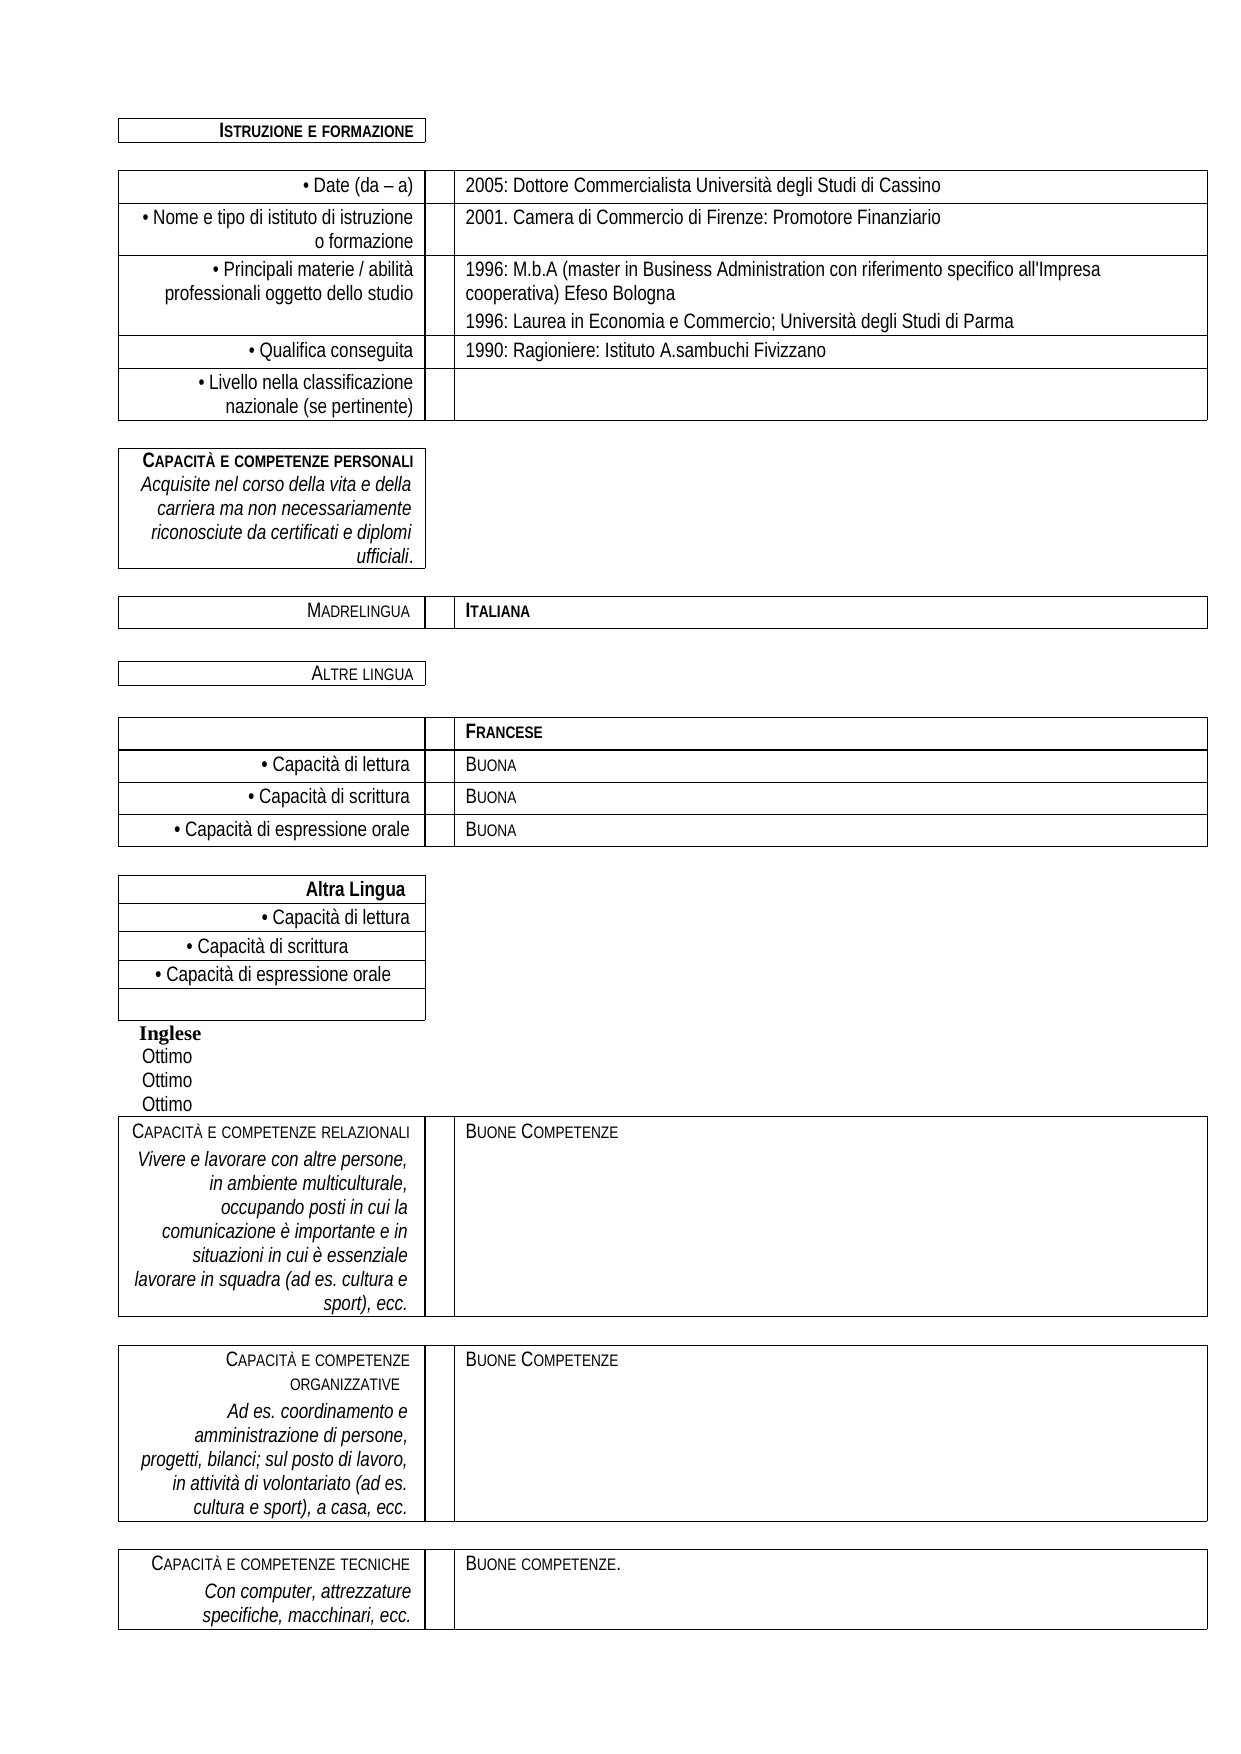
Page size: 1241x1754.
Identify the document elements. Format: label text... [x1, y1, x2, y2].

table_cell [426, 369, 454, 420]
table_cell [426, 336, 454, 368]
table_header Altra Lingua [119, 876, 425, 903]
table_cell • Capacità di espressione orale [119, 961, 425, 988]
table_cell • Capacità di espressione orale [119, 815, 424, 846]
table_header Francese [455, 718, 1207, 749]
table_cell Buona [455, 751, 1207, 782]
table_header [426, 1550, 454, 1629]
table_header [426, 1346, 454, 1521]
text Ottimo [118, 1068, 1122, 1092]
table_cell • Capacità di lettura [119, 904, 425, 931]
table_cell 2001. Camera di Commercio di Firenze: Promotore Finanziario [455, 204, 1207, 255]
table_cell [455, 369, 1207, 420]
table_header Capacità e competenze organizzative Ad es. coordinamento e amministrazione di persone, progetti, bilanci; sul posto di lavoro, in attività di volontariato (ad es. cultura e sport), a casa, ecc. [119, 1346, 424, 1521]
table_cell Buona [455, 815, 1207, 846]
text Ottimo [118, 1044, 1122, 1068]
table_cell • Nome e tipo di istituto di istruzione o formazione [119, 204, 424, 255]
table_header [119, 718, 424, 749]
table_cell • Livello nella classificazione nazionale (se pertinente) [119, 369, 424, 420]
table_cell • Principali materie / abilità professionali oggetto dello studio [119, 256, 424, 335]
table_cell Buona [455, 783, 1207, 814]
table_cell [426, 204, 454, 255]
table_cell [426, 751, 454, 782]
table_cell • Capacità di lettura [119, 751, 424, 782]
table_cell 1990: Ragioniere: Istituto A.sambuchi Fivizzano [455, 336, 1207, 368]
table_cell 1996: M.b.A (master in Business Administration con riferimento specifico all'Impresa cooperativa) Efeso Bologna 1996: Laurea in Economia e Commercio; Università degli Studi di Parma [455, 256, 1207, 335]
table_header Capacità e competenze tecniche Con computer, attrezzature specifiche, macchinari, ecc. [119, 1550, 424, 1629]
table_header Buone Competenze [455, 1346, 1207, 1521]
table_header Capacità e competenze personali Acquisite nel corso della vita e della carriera ma non necessariamente riconosciute da certificati e diplomi ufficiali. [119, 449, 425, 568]
table_cell • Capacità di scrittura [119, 783, 424, 814]
table_header [426, 171, 454, 203]
table_header Italiana [455, 597, 1207, 628]
table_cell [426, 815, 454, 846]
table_header Buone Competenze [455, 1117, 1207, 1316]
text Inglese [118, 1020, 1122, 1044]
table_header [426, 1117, 454, 1316]
table_cell [426, 256, 454, 335]
table_header Madrelingua [119, 597, 424, 628]
table_cell [426, 783, 454, 814]
table_cell [119, 989, 425, 1020]
table_header 2005: Dottore Commercialista Università degli Studi di Cassino [455, 171, 1207, 203]
table_header Altre lingua [119, 662, 425, 685]
table_cell • Capacità di scrittura [119, 932, 425, 960]
table_header Capacità e competenze relazionali Vivere e lavorare con altre persone, in ambiente multiculturale, occupando posti in cui la comunicazione è importante e in situazioni in cui è essenziale lavorare in squadra (ad es. cultura e sport), ecc. [119, 1117, 424, 1316]
table_header Istruzione e formazione [119, 119, 425, 142]
table_cell • Qualifica conseguita [119, 336, 424, 368]
table_header • Date (da – a) [119, 171, 424, 203]
text Ottimo [118, 1092, 1122, 1116]
table_header [426, 718, 454, 749]
table_header [426, 597, 454, 628]
table_header Buone competenze. [455, 1550, 1207, 1629]
